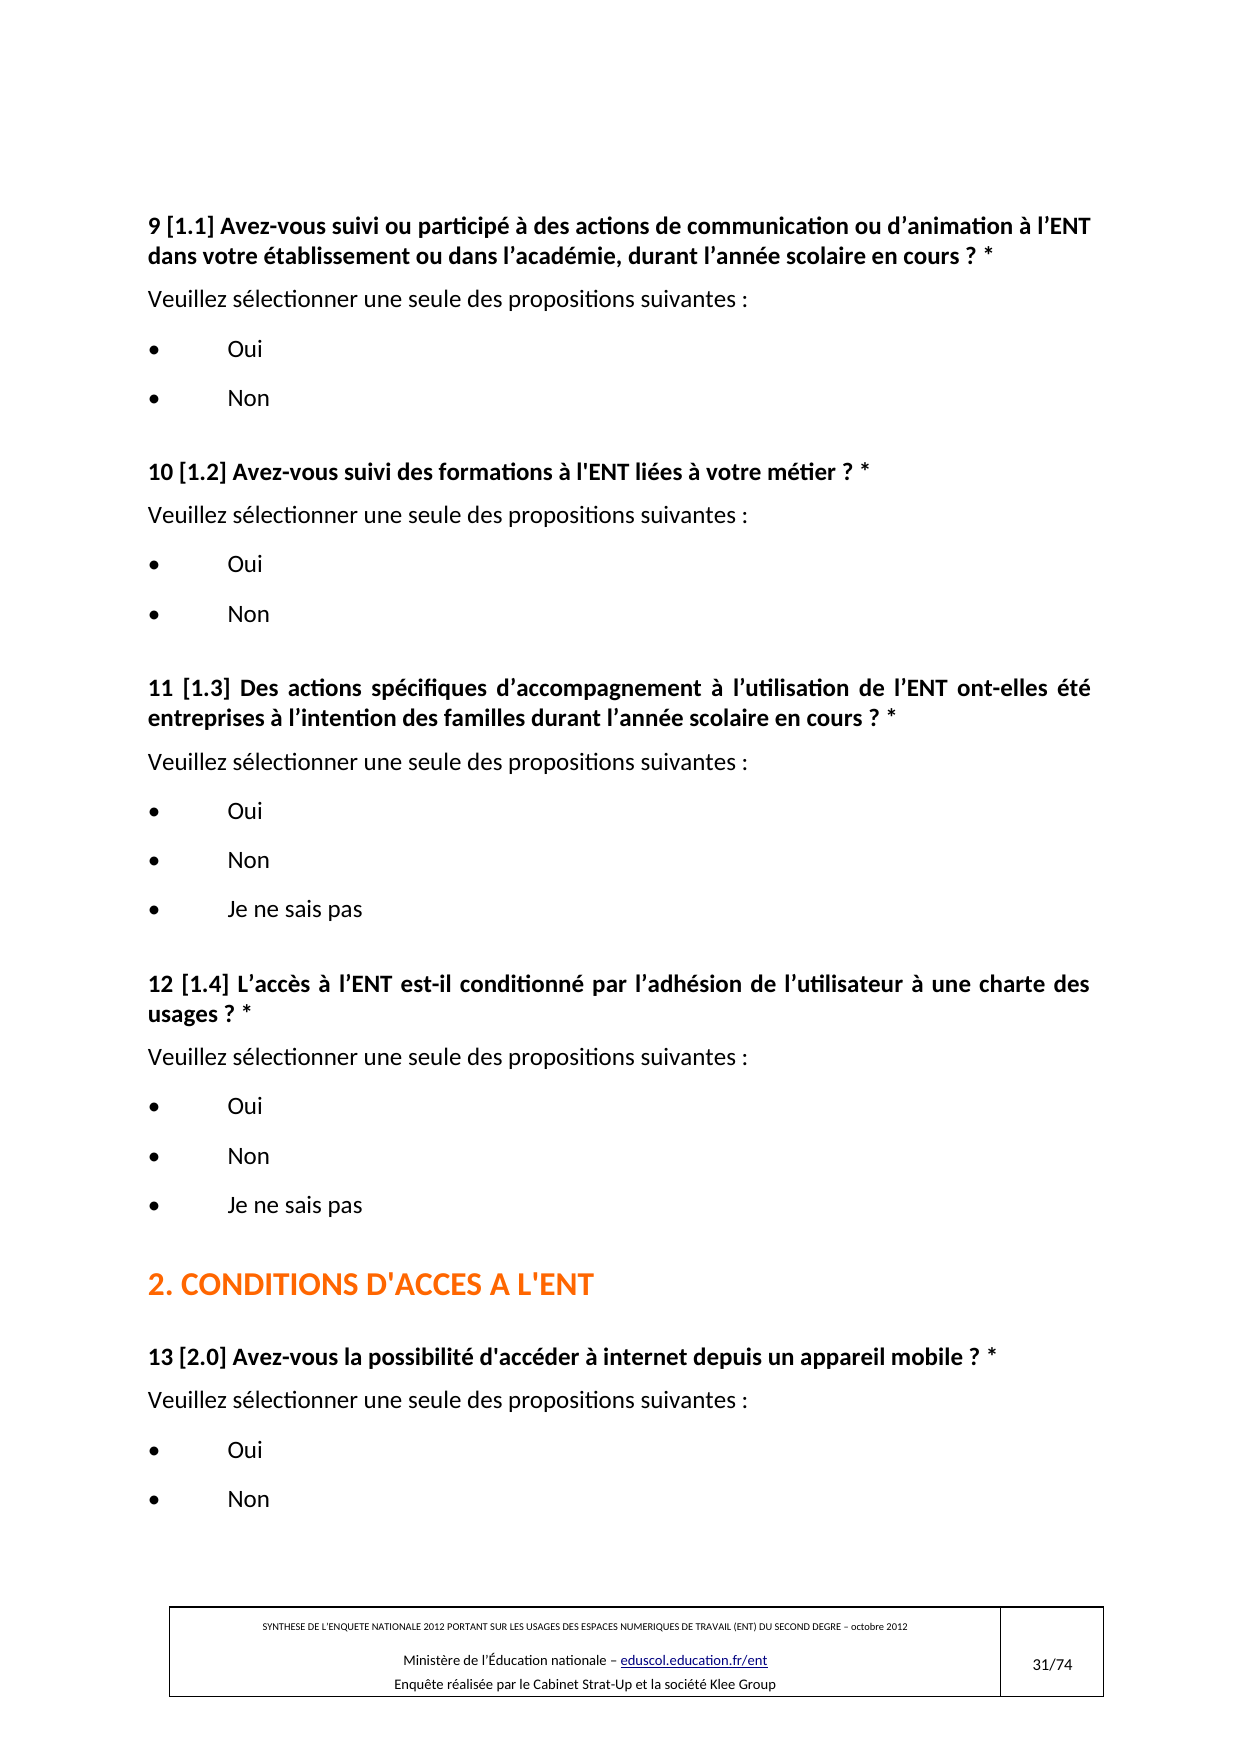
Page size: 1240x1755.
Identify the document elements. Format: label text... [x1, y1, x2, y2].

text • Je ne sais pas [148, 1189, 1092, 1219]
text 11 [1.3] Des actions spécifiques d’accompagnement à l’utilisation de l’ENT ont-elles été entreprises à l’intention des familles durant l’année scolaire en cours ? * [148, 672, 1092, 733]
text • Non [148, 1483, 1092, 1514]
text Veuillez sélectionner une seule des propositions suivantes : [148, 283, 1092, 314]
text 12 [1.4] L’accès à l’ENT est-il conditionné par l’adhésion de l’utilisateur à une charte des usages ? * [148, 968, 1092, 1029]
text • Oui [148, 1434, 1092, 1464]
text Veuillez sélectionner une seule des propositions suivantes : [148, 1384, 1092, 1415]
text Veuillez sélectionner une seule des propositions suivantes : [148, 746, 1092, 776]
text Veuillez sélectionner une seule des propositions suivantes : [148, 499, 1092, 530]
text • Non [148, 1140, 1092, 1170]
text 2. CONDITIONS D'ACCES A L'ENT [148, 1263, 1092, 1304]
text • Je ne sais pas [148, 893, 1092, 924]
text 9 [1.1] Avez-vous suivi ou participé à des actions de communication ou d’animation à l’ENT dans votre établissement ou dans l’académie, durant l’année scolaire en cours ? * [148, 210, 1092, 271]
text • Non [148, 844, 1092, 875]
text • Non [148, 598, 1092, 628]
text 13 [2.0] Avez-vous la possibilité d'accéder à internet depuis un appareil mobile ? * [148, 1342, 1092, 1372]
text • Non [148, 382, 1092, 412]
text • Oui [148, 1091, 1092, 1121]
text Veuillez sélectionner une seule des propositions suivantes : [148, 1041, 1092, 1072]
text 10 [1.2] Avez-vous suivi des formations à l'ENT liées à votre métier ? * [148, 456, 1092, 487]
text • Oui [148, 333, 1092, 363]
text • Oui [148, 548, 1092, 579]
text • Oui [148, 795, 1092, 825]
